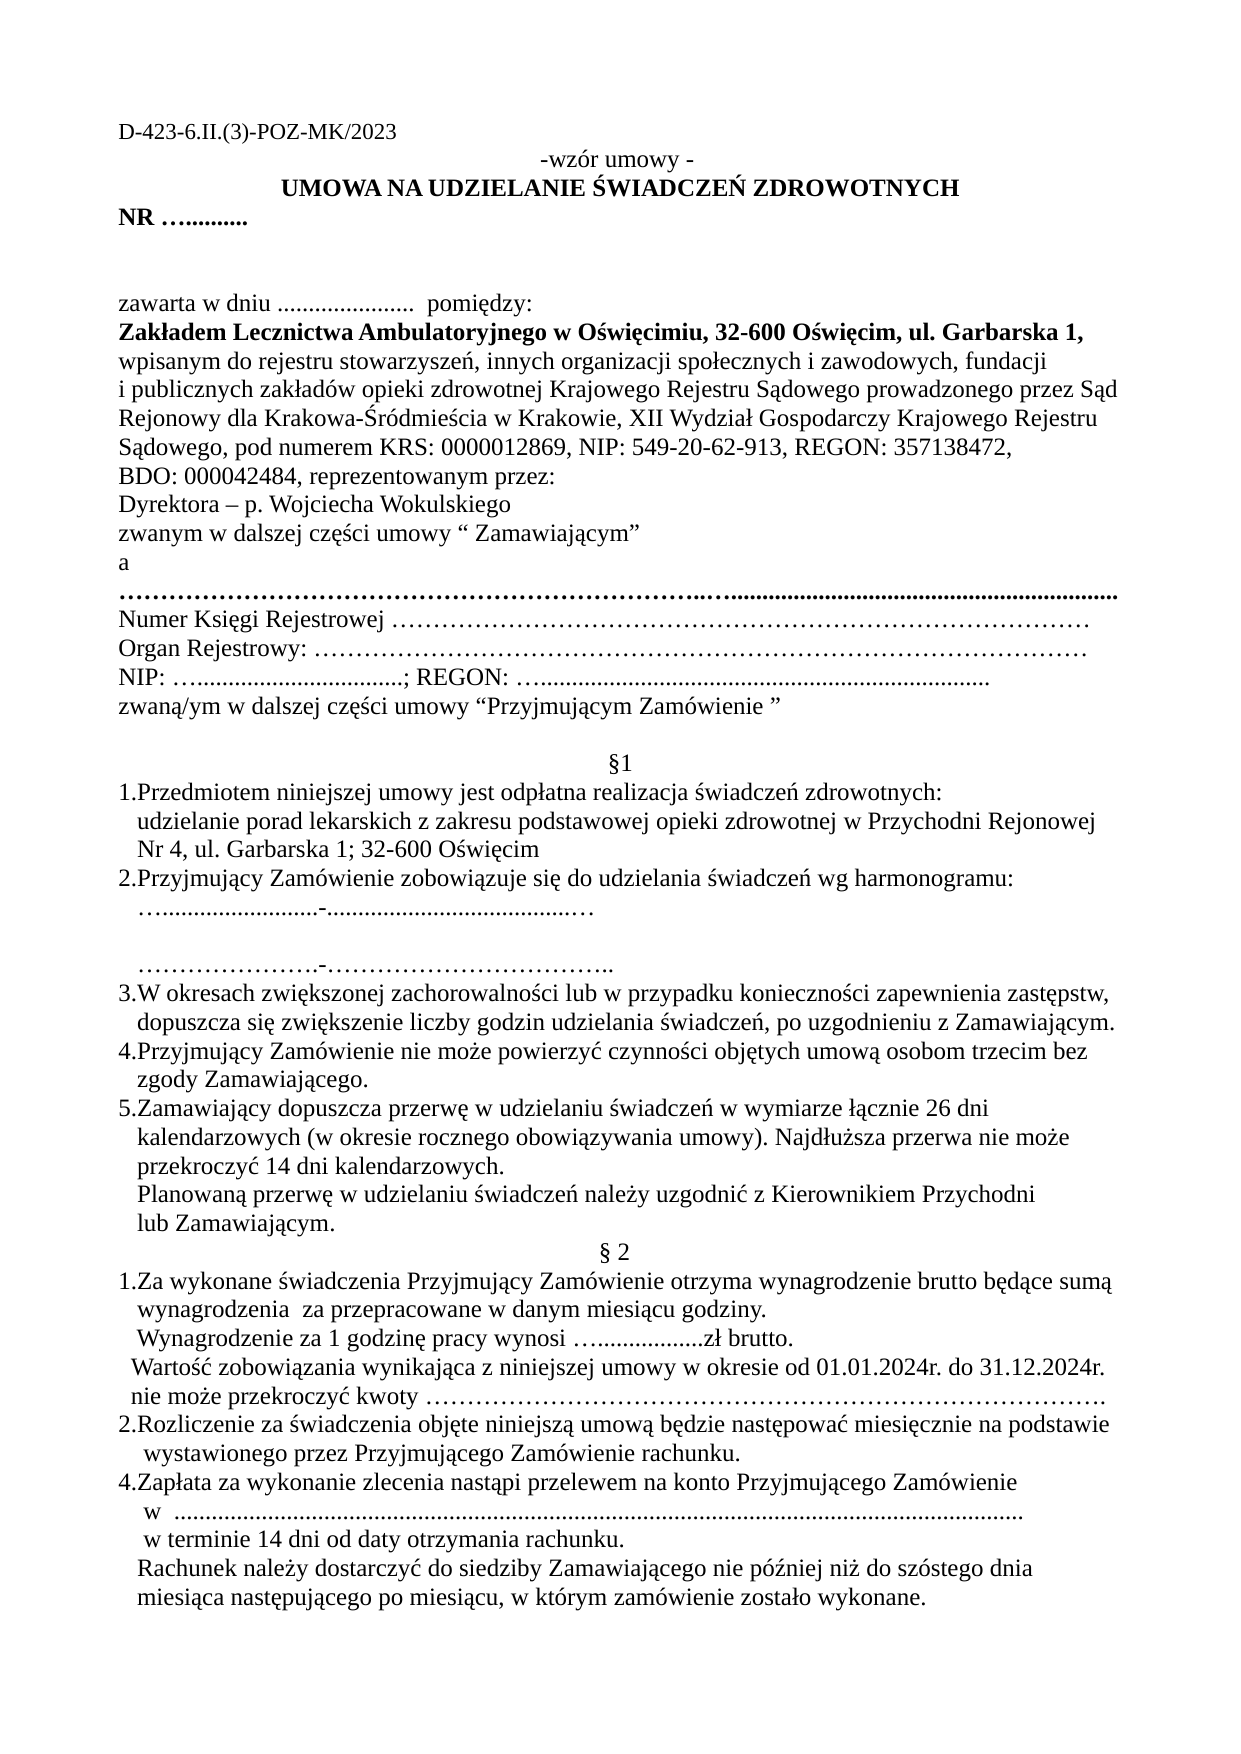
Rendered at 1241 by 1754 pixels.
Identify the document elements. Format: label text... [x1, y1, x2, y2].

text ……………………………………………………………..….............................................................. [118, 576, 1122, 604]
text 4.Przyjmujący Zamówienie nie może powierzyć czynności objętych umową osobom trzecim bez [118, 1036, 1122, 1064]
text 1.Za wykonane świadczenia Przyjmujący Zamówienie otrzyma wynagrodzenie brutto będące sumą [118, 1266, 1122, 1294]
text udzielanie porad lekarskich z zakresu podstawowej opieki zdrowotnej w Przychodni Rejonowej [118, 806, 1122, 834]
text 2.Rozliczenie za świadczenia objęte niniejszą umową będzie następować miesięcznie na podstawie [118, 1409, 1122, 1438]
text ….........................-.......................................… [118, 892, 1122, 921]
text nie może przekroczyć kwoty ………………………………………………………………………. [118, 1381, 1122, 1409]
text a [118, 547, 1122, 576]
text 1.Przedmiotem niniejszej umowy jest odpłatna realizacja świadczeń zdrowotnych: [118, 777, 1122, 806]
text 2.Przyjmujący Zamówienie zobowiązuje się do udzielania świadczeń wg harmonogramu: [118, 863, 1122, 892]
text Wartość zobowiązania wynikająca z niniejszej umowy w okresie od 01.01.2024r. do 31.12.2024r. [118, 1352, 1122, 1381]
text 4.Zapłata za wykonanie zlecenia nastąpi przelewem na konto Przyjmującego Zamówienie [118, 1467, 1122, 1496]
text -wzór umowy - [118, 144, 1122, 173]
text Rachunek należy dostarczyć do siedziby Zamawiającego nie później niż do szóstego dnia [118, 1553, 1122, 1582]
text ………………….-…………………………….. [118, 949, 1122, 978]
text Sądowego, pod numerem KRS: 0000012869, NIP: 549-20-62-913, REGON: 357138472, [118, 432, 1122, 461]
text Dyrektora – p. Wojciecha Wokulskiego [118, 489, 1122, 518]
text §1 [118, 748, 1122, 777]
text kalendarzowych (w okresie rocznego obowiązywania umowy). Najdłuższa przerwa nie może [118, 1122, 1122, 1151]
text zgody Zamawiającego. [118, 1064, 1122, 1093]
text w terminie 14 dni od daty otrzymania rachunku. [118, 1524, 1122, 1553]
text D-423-6.II.(3)-POZ-MK/2023 [118, 118, 1122, 144]
text NIP: ….................................; REGON: …........................................................................ [118, 662, 1122, 691]
text Organ Rejestrowy: ………………………………………………………………………………… [118, 633, 1122, 662]
text Zakładem Lecznictwa Ambulatoryjnego w Oświęcimiu, 32-600 Oświęcim, ul. Garbarska 1, [118, 317, 1122, 346]
text miesiąca następującego po miesiącu, w którym zamówienie zostało wykonane. [118, 1582, 1122, 1611]
text dopuszcza się zwiększenie liczby godzin udzielania świadczeń, po uzgodnieniu z Zamawiającym. [118, 1007, 1122, 1036]
text w ........................................................................................................................................ [118, 1496, 1122, 1524]
text zawarta w dniu ...................... pomiędzy: [118, 288, 1122, 317]
text i publicznych zakładów opieki zdrowotnej Krajowego Rejestru Sądowego prowadzonego przez Sąd Rejonowy dla Krakowa-Śródmieścia w Krakowie, XII Wydział Gospodarczy Krajowego Rejestru [118, 374, 1122, 432]
text UMOWA NA UDZIELANIE ŚWIADCZEŃ ZDROWOTNYCH [118, 173, 1122, 202]
text Wynagrodzenie za 1 godzinę pracy wynosi ….................zł brutto. [118, 1323, 1122, 1352]
text zwaną/ym w dalszej części umowy “Przyjmującym Zamówienie ” [118, 691, 1122, 719]
text 5.Zamawiający dopuszcza przerwę w udzielaniu świadczeń w wymiarze łącznie 26 dni [118, 1093, 1122, 1122]
text lub Zamawiającym. [118, 1208, 1122, 1237]
text 3.W okresach zwiększonej zachorowalności lub w przypadku konieczności zapewnienia zastępstw, [118, 978, 1122, 1007]
text § 2 [118, 1237, 1122, 1266]
text Nr 4, ul. Garbarska 1; 32-600 Oświęcim [118, 834, 1122, 863]
text NR ….......... [118, 202, 1122, 231]
text zwanym w dalszej części umowy “ Zamawiającym” [118, 518, 1122, 547]
text Numer Księgi Rejestrowej ………………………………………………………………………… [118, 604, 1122, 633]
text przekroczyć 14 dni kalendarzowych. [118, 1151, 1122, 1179]
text wpisanym do rejestru stowarzyszeń, innych organizacji społecznych i zawodowych, fundacji [118, 346, 1122, 374]
text BDO: 000042484, reprezentowanym przez: [118, 461, 1122, 489]
text Planowaną przerwę w udzielaniu świadczeń należy uzgodnić z Kierownikiem Przychodni [118, 1179, 1122, 1208]
text wystawionego przez Przyjmującego Zamówienie rachunku. [118, 1438, 1122, 1467]
text wynagrodzenia za przepracowane w danym miesiącu godziny. [118, 1294, 1122, 1323]
